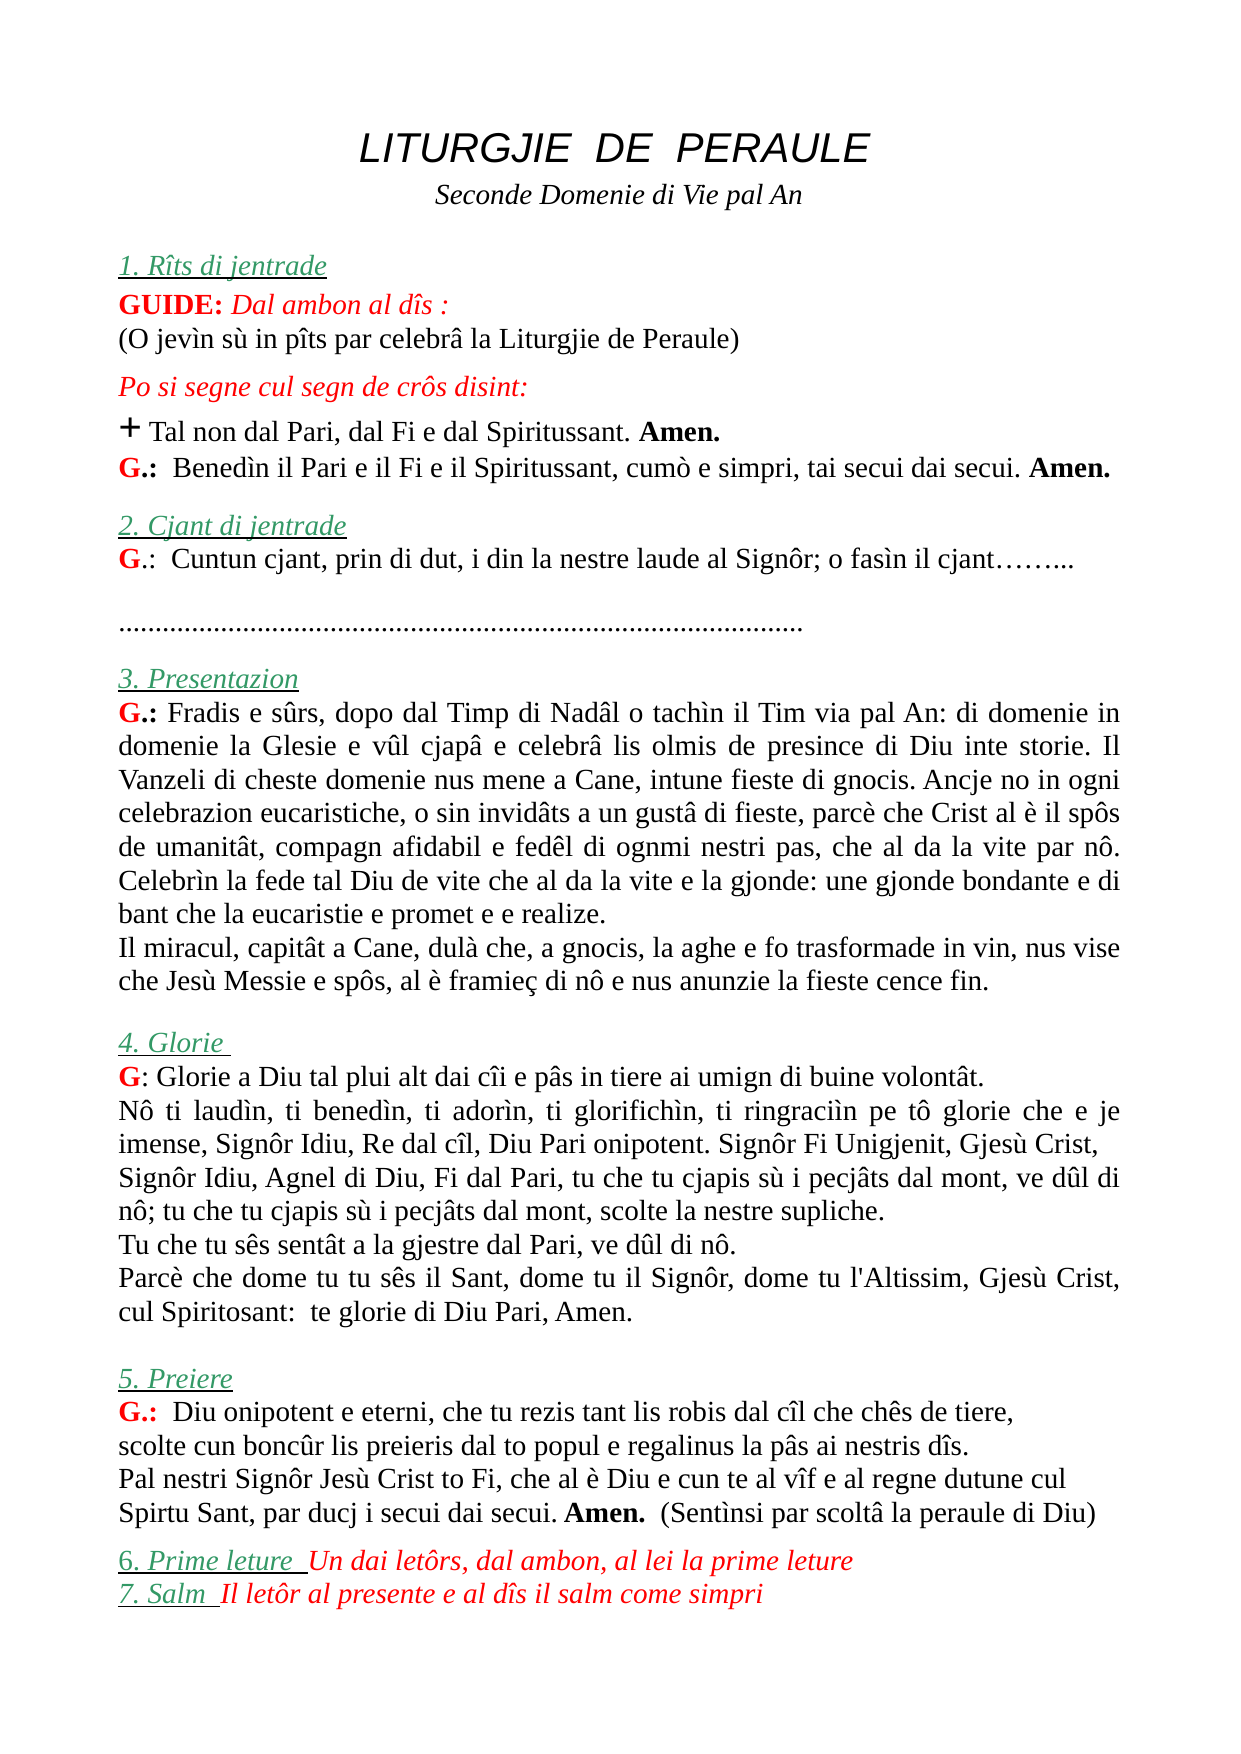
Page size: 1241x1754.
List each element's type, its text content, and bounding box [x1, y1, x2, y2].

text 5. Preiere [118, 1361, 1122, 1394]
text 1. Rîts di jentrade [118, 248, 1122, 281]
text G: Glorie a Diu tal plui alt dai cîi e pâs in tiere ai umign di buine volontât. [118, 1059, 1122, 1093]
text Tu che tu sês sentât a la gjestre dal Pari, ve dûl di nô. [118, 1227, 1122, 1260]
text 2. Cjant di jentrade [118, 508, 1122, 541]
text G.: Cuntun cjant, prin di dut, i din la nestre laude al Signôr; o fasìn il cjant……... [118, 541, 1122, 575]
text Signôr Idiu, Agnel di Diu, Fi dal Pari, tu che tu cjapis sù i pecjâts dal mont, ve dûl di nô; tu che tu cjapis sù i pecjâts dal mont, scolte la nestre supliche. [118, 1160, 1122, 1227]
text 4. Glorie [118, 1026, 1122, 1059]
text Pal nestri Signôr Jesù Crist to Fi, che al è Diu e cun te al vîf e al regne dutune cul Spirtu Sant, par ducj i secui dai secui. Amen. (Sentìnsi par scoltâ la peraule di Diu) [118, 1462, 1122, 1529]
text + Tal non dal Pari, dal Fi e dal Spiritussant. Amen. [118, 402, 1122, 450]
text G.: Benedìn il Pari e il Fi e il Spiritussant, cumò e simpri, tai secui dai secui. Amen. [118, 450, 1122, 484]
text G.: Fradis e sûrs, dopo dal Timp di Nadâl o tachìn il Tim via pal An: di domenie in domenie la Glesie e vûl cjapâ e celebrâ lis olmis de presince di Diu inte storie. Il Vanzeli di cheste domenie nus mene a Cane, intune fieste di gnocis. Ancje no in ogni celebrazion eucaristiche, o sin invidâts a un gustâ di fieste, parcè che Crist al è il spôs de umanitât, compagn afidabil e fedêl di ognmi nestri pas, che al da la vite par nô. Celebrìn la fede tal Diu de vite che al da la vite e la gjonde: une gjonde bondante e di bant che la eucaristie e promet e e realize. [118, 695, 1122, 930]
text LITURGJIE DE PERAULE [118, 123, 1122, 171]
text Il miracul, capitât a Cane, dulà che, a gnocis, la aghe e fo trasformade in vin, nus vise che Jesù Messie e spôs, al è framieç di nô e nus anunzie la fieste cence fin. [118, 930, 1122, 997]
text Po si segne cul segn de crôs disint: [118, 369, 1122, 402]
text 6. Prime leture Un dai letôrs, dal ambon, al lei la prime leture [118, 1543, 1122, 1577]
text (O jevìn sù in pîts par celebrâ la Liturgjie de Peraule) [118, 321, 1122, 354]
text Seconde Domenie di Vie pal An [118, 177, 1122, 211]
text G.: Diu onipotent e eterni, che tu rezis tant lis robis dal cîl che chês de tiere, [118, 1394, 1122, 1428]
text 7. Salm Il letôr al presente e al dîs il salm come simpri [118, 1577, 1122, 1610]
text .............................................................................................. [118, 604, 1122, 637]
text Nô ti laudìn, ti benedìn, ti adorìn, ti glorifichìn, ti ringraciìn pe tô glorie che e je imense, Signôr Idiu, Re dal cîl, Diu Pari onipotent. Signôr Fi Unigjenit, Gjesù Crist, [118, 1093, 1122, 1160]
text Parcè che dome tu tu sês il Sant, dome tu il Signôr, dome tu l'Altissim, Gjesù Crist, cul Spiritosant: te glorie di Diu Pari, Amen. [118, 1260, 1122, 1327]
text scolte cun boncûr lis preieris dal to popul e regalinus la pâs ai nestris dîs. [118, 1428, 1122, 1462]
text GUIDE: Dal ambon al dîs : [118, 287, 1122, 321]
text 3. Presentazion [118, 661, 1122, 695]
